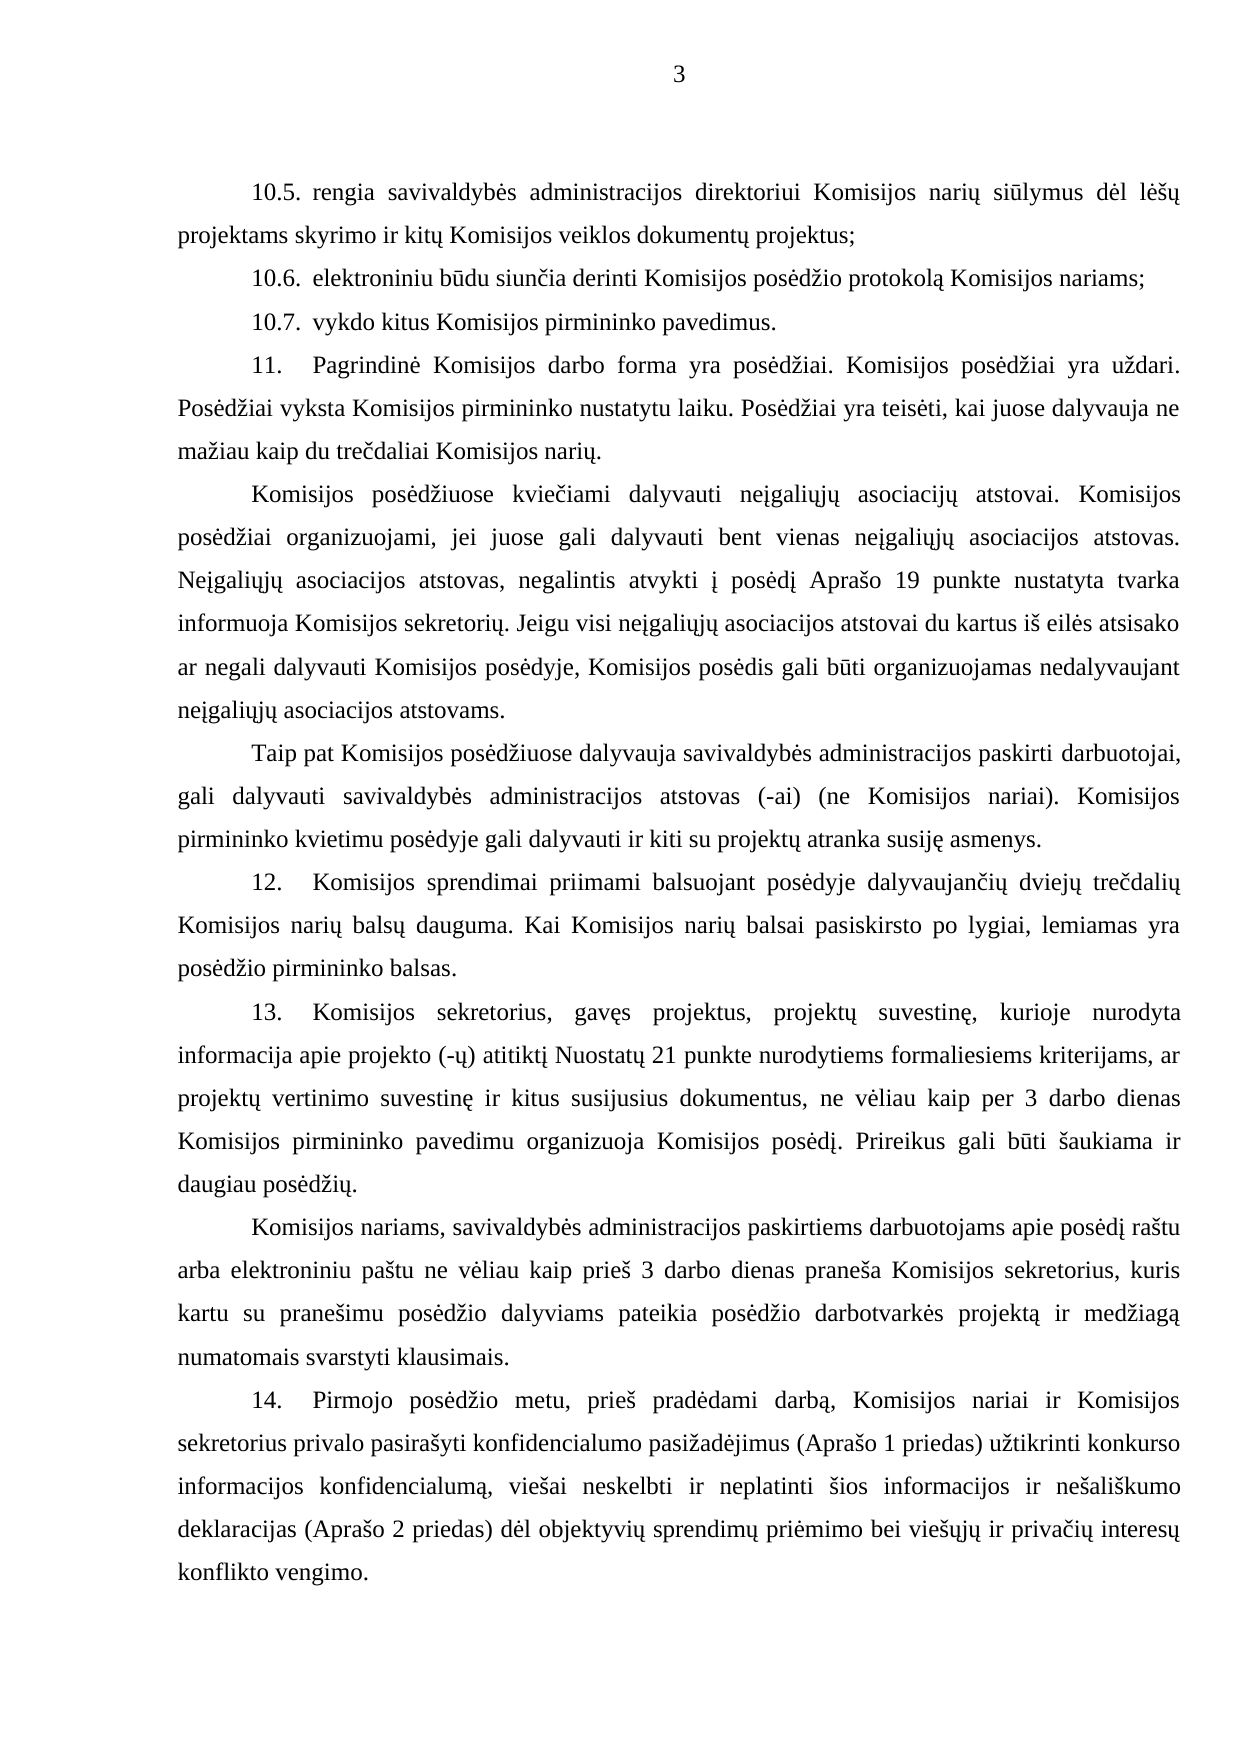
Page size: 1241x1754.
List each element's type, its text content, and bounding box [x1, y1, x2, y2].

text 13. Komisijos sekretorius, gavęs projektus, projektų suvestinę, kurioje nurodyta informacija apie projekto (-ų) atitiktį Nuostatų 21 punkte nurodytiems formaliesiems kriterijams, ar projektų vertinimo suvestinę ir kitus susijusius dokumentus, ne vėliau kaip per 3 darbo dienas Komisijos pirmininko pavedimu organizuoja Komisijos posėdį. Prireikus gali būti šaukiama ir daugiau posėdžių. [177, 997, 1181, 1198]
text 11. Pagrindinė Komisijos darbo forma yra posėdžiai. Komisijos posėdžiai yra uždari. Posėdžiai vyksta Komisijos pirmininko nustatytu laiku. Posėdžiai yra teisėti, kai juose dalyvauja ne mažiau kaip du trečdaliai Komisijos narių. [177, 350, 1181, 465]
text 10.5. rengia savivaldybės administracijos direktoriui Komisijos narių siūlymus dėl lėšų projektams skyrimo ir kitų Komisijos veiklos dokumentų projektus; [177, 177, 1181, 249]
text 12. Komisijos sprendimai priimami balsuojant posėdyje dalyvaujančių dviejų trečdalių Komisijos narių balsų dauguma. Kai Komisijos narių balsai pasiskirsto po lygiai, lemiamas yra posėdžio pirmininko balsas. [177, 867, 1181, 982]
text 10.7. vykdo kitus Komisijos pirmininko pavedimus. [177, 307, 1181, 335]
text Komisijos posėdžiuose kviečiami dalyvauti neįgaliųjų asociacijų atstovai. Komisijos posėdžiai organizuojami, jei juose gali dalyvauti bent vienas neįgaliųjų asociacijos atstovas. Neįgaliųjų asociacijos atstovas, negalintis atvykti į posėdį Aprašo 19 punkte nustatyta tvarka informuoja Komisijos sekretorių. Jeigu visi neįgaliųjų asociacijos atstovai du kartus iš eilės atsisako ar negali dalyvauti Komisijos posėdyje, Komisijos posėdis gali būti organizuojamas nedalyvaujant neįgaliųjų asociacijos atstovams. [177, 479, 1181, 723]
text 10.6. elektroniniu būdu siunčia derinti Komisijos posėdžio protokolą Komisijos nariams; [177, 263, 1181, 292]
text Taip pat Komisijos posėdžiuose dalyvauja savivaldybės administracijos paskirti darbuotojai, gali dalyvauti savivaldybės administracijos atstovas (-ai) (ne Komisijos nariai). Komisijos pirmininko kvietimu posėdyje gali dalyvauti ir kiti su projektų atranka susiję asmenys. [177, 738, 1181, 853]
text Komisijos nariams, savivaldybės administracijos paskirtiems darbuotojams apie posėdį raštu arba elektroniniu paštu ne vėliau kaip prieš 3 darbo dienas praneša Komisijos sekretorius, kuris kartu su pranešimu posėdžio dalyviams pateikia posėdžio darbotvarkės projektą ir medžiagą numatomais svarstyti klausimais. [177, 1212, 1181, 1370]
text 14. Pirmojo posėdžio metu, prieš pradėdami darbą, Komisijos nariai ir Komisijos sekretorius privalo pasirašyti konfidencialumo pasižadėjimus (Aprašo 1 priedas) užtikrinti konkurso informacijos konfidencialumą, viešai neskelbti ir neplatinti šios informacijos ir nešališkumo deklaracijas (Aprašo 2 priedas) dėl objektyvių sprendimų priėmimo bei viešųjų ir privačių interesų konflikto vengimo. [177, 1385, 1181, 1586]
